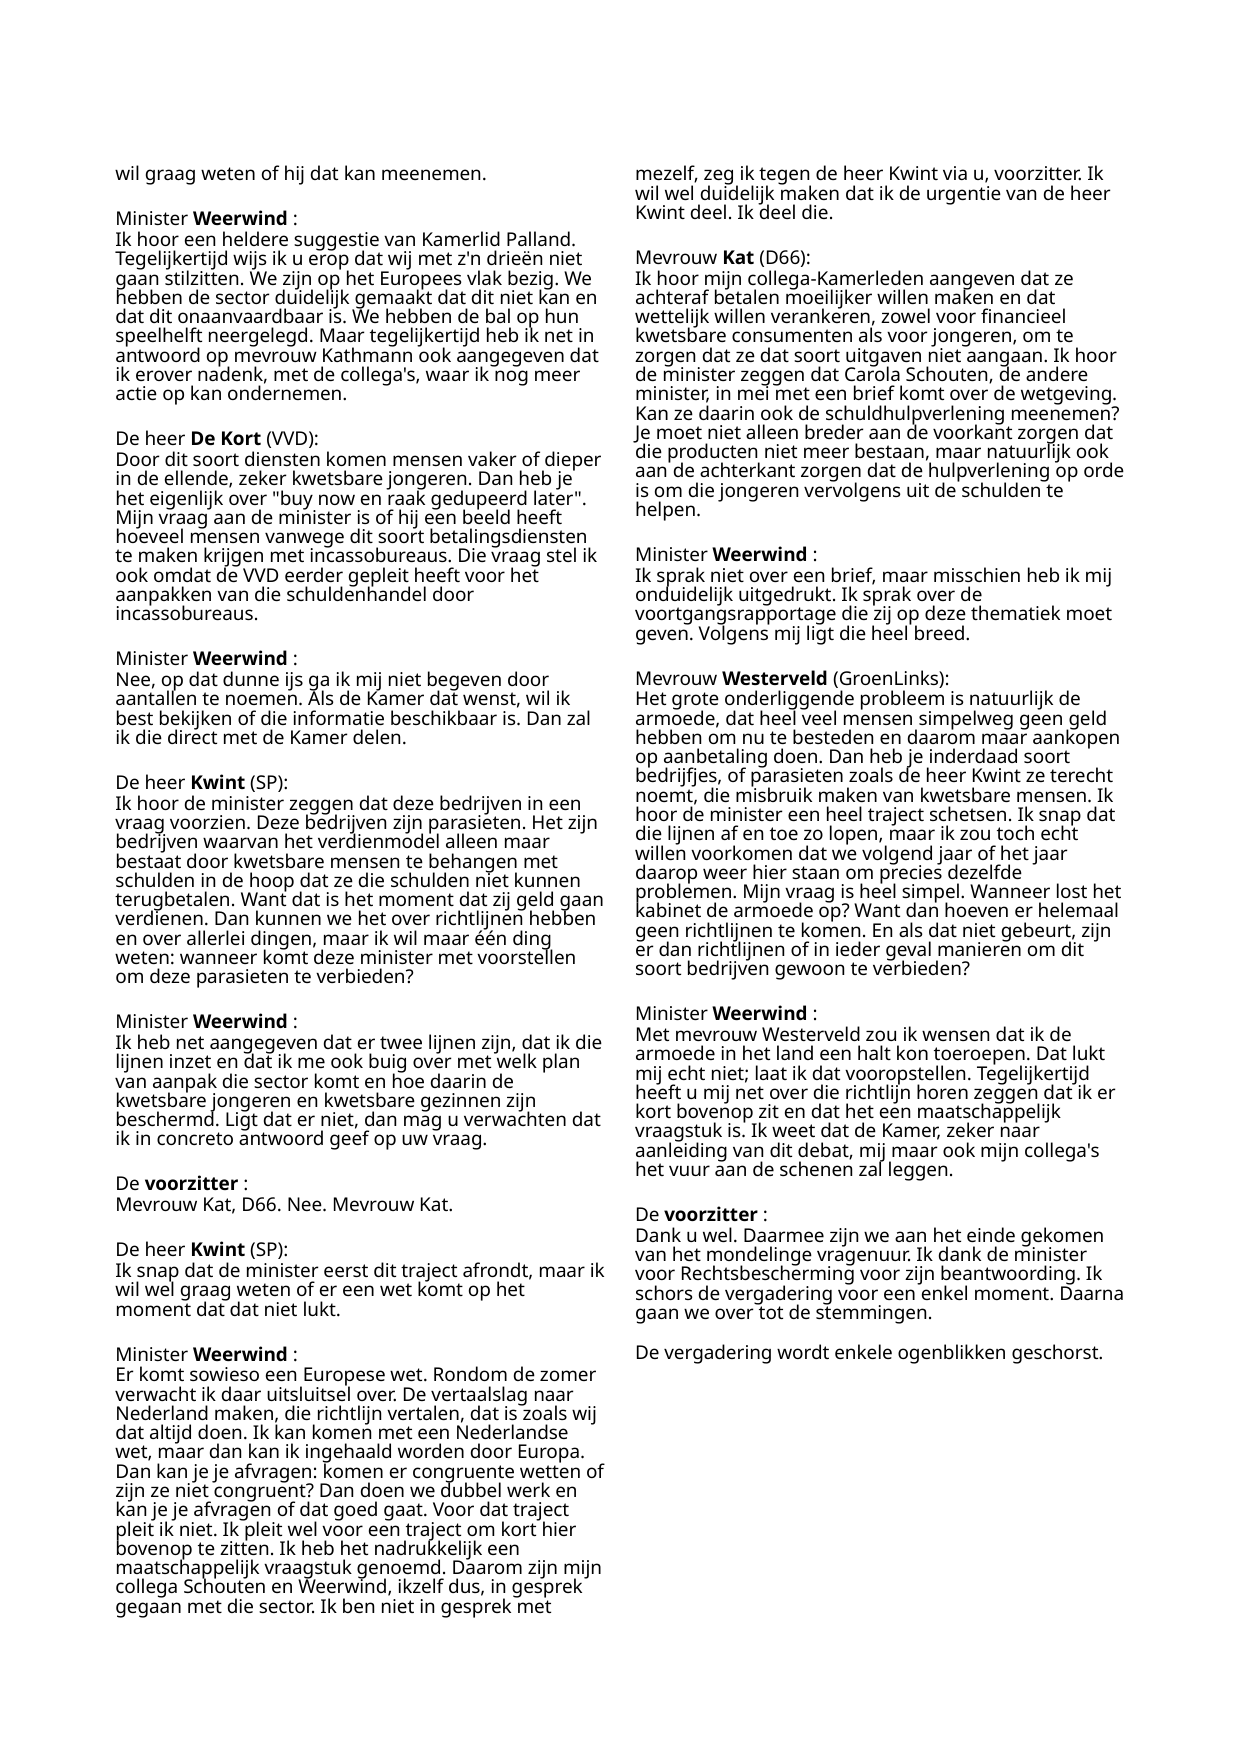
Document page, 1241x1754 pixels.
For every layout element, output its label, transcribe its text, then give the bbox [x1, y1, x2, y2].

text De voorzitter : [115, 1171, 605, 1196]
text Minister Weerwind : [115, 645, 605, 671]
text De heer De Kort (VVD): [115, 425, 605, 451]
text Minister Weerwind : [115, 1008, 605, 1034]
text Ik hoor een heldere suggestie van Kamerlid Palland. Tegelijkertijd wijs ik u erop dat wij met z'n drieën niet gaan stilzitten. We zijn op het Europees vlak bezig. We hebben de sector duidelijk gemaakt dat dit niet kan en dat dit onaanvaardbaar is. We hebben de bal op hun speelhelft neergelegd. Maar tegelijkertijd heb ik net in antwoord op mevrouw Kathmann ook aangegeven dat ik erover nadenk, met de collega's, waar ik nog meer actie op kan ondernemen. [115, 231, 605, 404]
text Minister Weerwind : [635, 541, 1125, 567]
text Ik heb net aangegeven dat er twee lijnen zijn, dat ik die lijnen inzet en dat ik me ook buig over met welk plan van aanpak die sector komt en hoe daarin de kwetsbare jongeren en kwetsbare gezinnen zijn beschermd. Ligt dat er niet, dan mag u verwachten dat ik in concreto antwoord geef op uw vraag. [115, 1034, 605, 1150]
text De voorzitter : [635, 1201, 1125, 1227]
text Mevrouw Kat (D66): [635, 244, 1125, 270]
text wil graag weten of hij dat kan meenemen. [115, 165, 605, 184]
text mezelf, zeg ik tegen de heer Kwint via u, voorzitter. Ik wil wel duidelijk maken dat ik de urgentie van de heer Kwint deel. Ik deel die. [635, 165, 1125, 223]
text Ik sprak niet over een brief, maar misschien heb ik mij onduidelijk uitgedrukt. Ik sprak over de voortgangsrapportage die zij op deze thematiek moet geven. Volgens mij ligt die heel breed. [635, 567, 1125, 644]
text Dank u wel. Daarmee zijn we aan het einde gekomen van het mondelinge vragenuur. Ik dank de minister voor Rechtsbescherming voor zijn beantwoording. Ik schors de vergadering voor een enkel moment. Daarna gaan we over tot de stemmingen. [635, 1227, 1125, 1323]
text Ik hoor mijn collega-Kamerleden aangeven dat ze achteraf betalen moeilijker willen maken en dat wettelijk willen verankeren, zowel voor financieel kwetsbare consumenten als voor jongeren, om te zorgen dat ze dat soort uitgaven niet aangaan. Ik hoor de minister zeggen dat Carola Schouten, de andere minister, in mei met een brief komt over de wetgeving. Kan ze daarin ook de schuldhulpverlening meenemen? Je moet niet alleen breder aan de voorkant zorgen dat die producten niet meer bestaan, maar natuurlijk ook aan de achterkant zorgen dat de hulpverlening op orde is om die jongeren vervolgens uit de schulden te helpen. [635, 270, 1125, 520]
text De heer Kwint (SP): [115, 769, 605, 795]
text Het grote onderliggende probleem is natuurlijk de armoede, dat heel veel mensen simpelweg geen geld hebben om nu te besteden en daarom maar aankopen op aanbetaling doen. Dan heb je inderdaad soort bedrijfjes, of parasieten zoals de heer Kwint ze terecht noemt, die misbruik maken van kwetsbare mensen. Ik hoor de minister een heel traject schetsen. Ik snap dat die lijnen af en toe zo lopen, maar ik zou toch echt willen voorkomen dat we volgend jaar of het jaar daarop weer hier staan om precies dezelfde problemen. Mijn vraag is heel simpel. Wanneer lost het kabinet de armoede op? Want dan hoeven er helemaal geen richtlijnen te komen. En als dat niet gebeurt, zijn er dan richtlijnen of in ieder geval manieren om dit soort bedrijven gewoon te verbieden? [635, 690, 1125, 979]
text Minister Weerwind : [115, 205, 605, 231]
text De heer Kwint (SP): [115, 1236, 605, 1262]
text Mevrouw Kat, D66. Nee. Mevrouw Kat. [115, 1196, 605, 1216]
text Met mevrouw Westerveld zou ik wensen dat ik de armoede in het land een halt kon toeroepen. Dat lukt mij echt niet; laat ik dat vooropstellen. Tegelijkertijd heeft u mij net over die richtlijn horen zeggen dat ik er kort bovenop zit en dat het een maatschappelijk vraagstuk is. Ik weet dat de Kamer, zeker naar aanleiding van dit debat, mij maar ook mijn collega's het vuur aan de schenen zal leggen. [635, 1026, 1125, 1180]
text Er komt sowieso een Europese wet. Rondom de zomer verwacht ik daar uitsluitsel over. De vertaalslag naar Nederland maken, die richtlijn vertalen, dat is zoals wij dat altijd doen. Ik kan komen met een Nederlandse wet, maar dan kan ik ingehaald worden door Europa. Dan kan je je afvragen: komen er congruente wetten of zijn ze niet congruent? Dan doen we dubbel werk en kan je je afvragen of dat goed gaat. Voor dat traject pleit ik niet. Ik pleit wel voor een traject om kort hier bovenop te zitten. Ik heb het nadrukkelijk een maatschappelijk vraagstuk genoemd. Daarom zijn mijn collega Schouten en Weerwind, ikzelf dus, in gesprek gegaan met die sector. Ik ben niet in gesprek met [115, 1366, 605, 1617]
text Door dit soort diensten komen mensen vaker of dieper in de ellende, zeker kwetsbare jongeren. Dan heb je het eigenlijk over "buy now en raak gedupeerd later". Mijn vraag aan de minister is of hij een beeld heeft hoeveel mensen vanwege dit soort betalingsdiensten te maken krijgen met incassobureaus. Die vraag stel ik ook omdat de VVD eerder gepleit heeft voor het aanpakken van die schuldenhandel door incassobureaus. [115, 451, 605, 624]
text Mevrouw Westerveld (GroenLinks): [635, 665, 1125, 690]
text Minister Weerwind : [635, 1000, 1125, 1026]
text Ik hoor de minister zeggen dat deze bedrijven in een vraag voorzien. Deze bedrijven zijn parasieten. Het zijn bedrijven waarvan het verdienmodel alleen maar bestaat door kwetsbare mensen te behangen met schulden in de hoop dat ze die schulden niet kunnen terugbetalen. Want dat is het moment dat zij geld gaan verdienen. Dan kunnen we het over richtlijnen hebben en over allerlei dingen, maar ik wil maar één ding weten: wanneer komt deze minister met voorstellen om deze parasieten te verbieden? [115, 795, 605, 987]
text De vergadering wordt enkele ogenblikken geschorst. [635, 1344, 1125, 1363]
text Minister Weerwind : [115, 1341, 605, 1366]
text Ik snap dat de minister eerst dit traject afrondt, maar ik wil wel graag weten of er een wet komt op het moment dat dat niet lukt. [115, 1262, 605, 1320]
text Nee, op dat dunne ijs ga ik mij niet begeven door aantallen te noemen. Als de Kamer dat wenst, wil ik best bekijken of die informatie beschikbaar is. Dan zal ik die direct met de Kamer delen. [115, 671, 605, 748]
